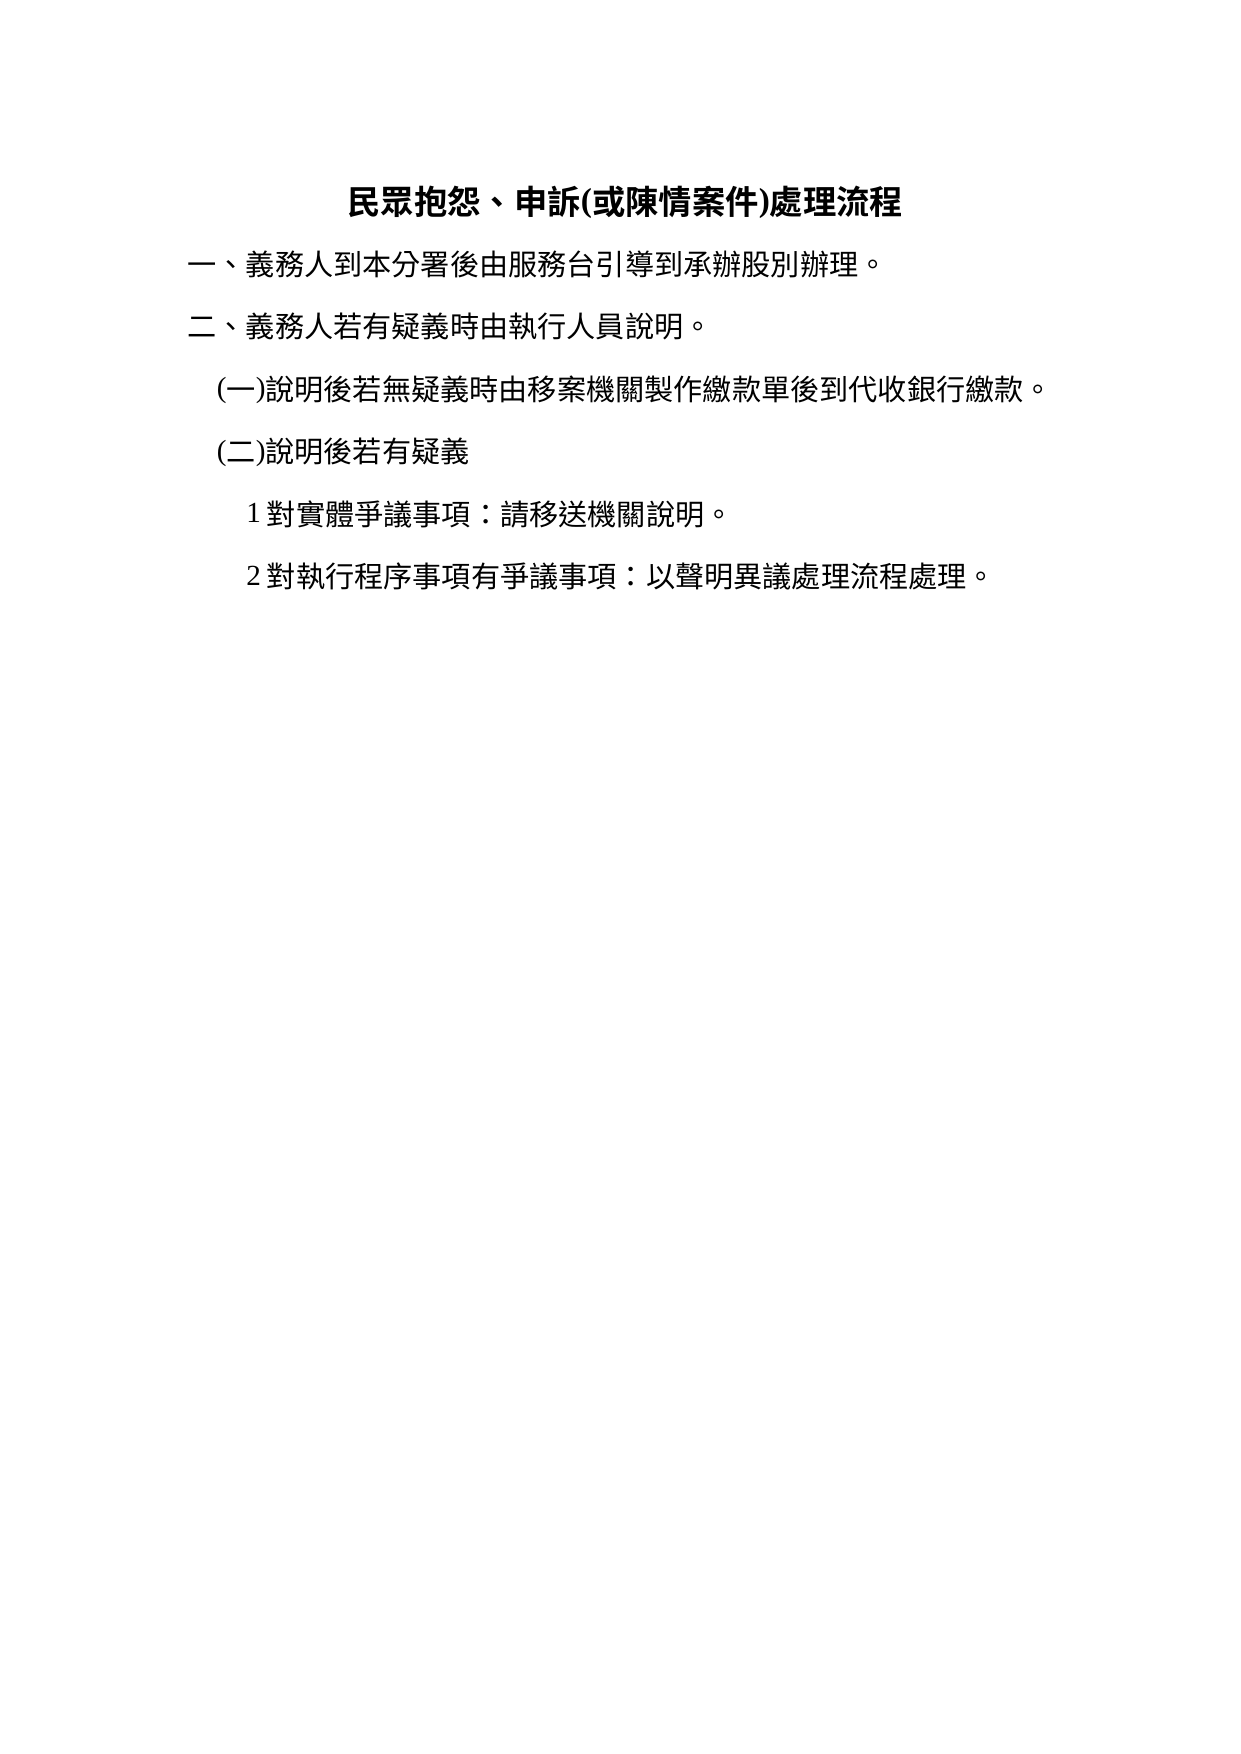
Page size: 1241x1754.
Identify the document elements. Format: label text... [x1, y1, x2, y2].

text 民眾抱怨、申訴(或陳情案件)處理流程 [187, 158, 1063, 221]
text 一、義務人到本分署後由服務台引導到承辦股別辦理。 [187, 221, 1063, 283]
text (二)說明後若有疑義 [217, 408, 1063, 471]
text 2對執行程序事項有爭議事項：以聲明異議處理流程處理。 [246, 533, 1063, 596]
text 二、義務人若有疑義時由執行人員說明。 [187, 283, 1063, 346]
text (一)說明後若無疑義時由移案機關製作繳款單後到代收銀行繳款。 [217, 346, 1063, 408]
text 1對實體爭議事項：請移送機關說明。 [246, 471, 1063, 533]
